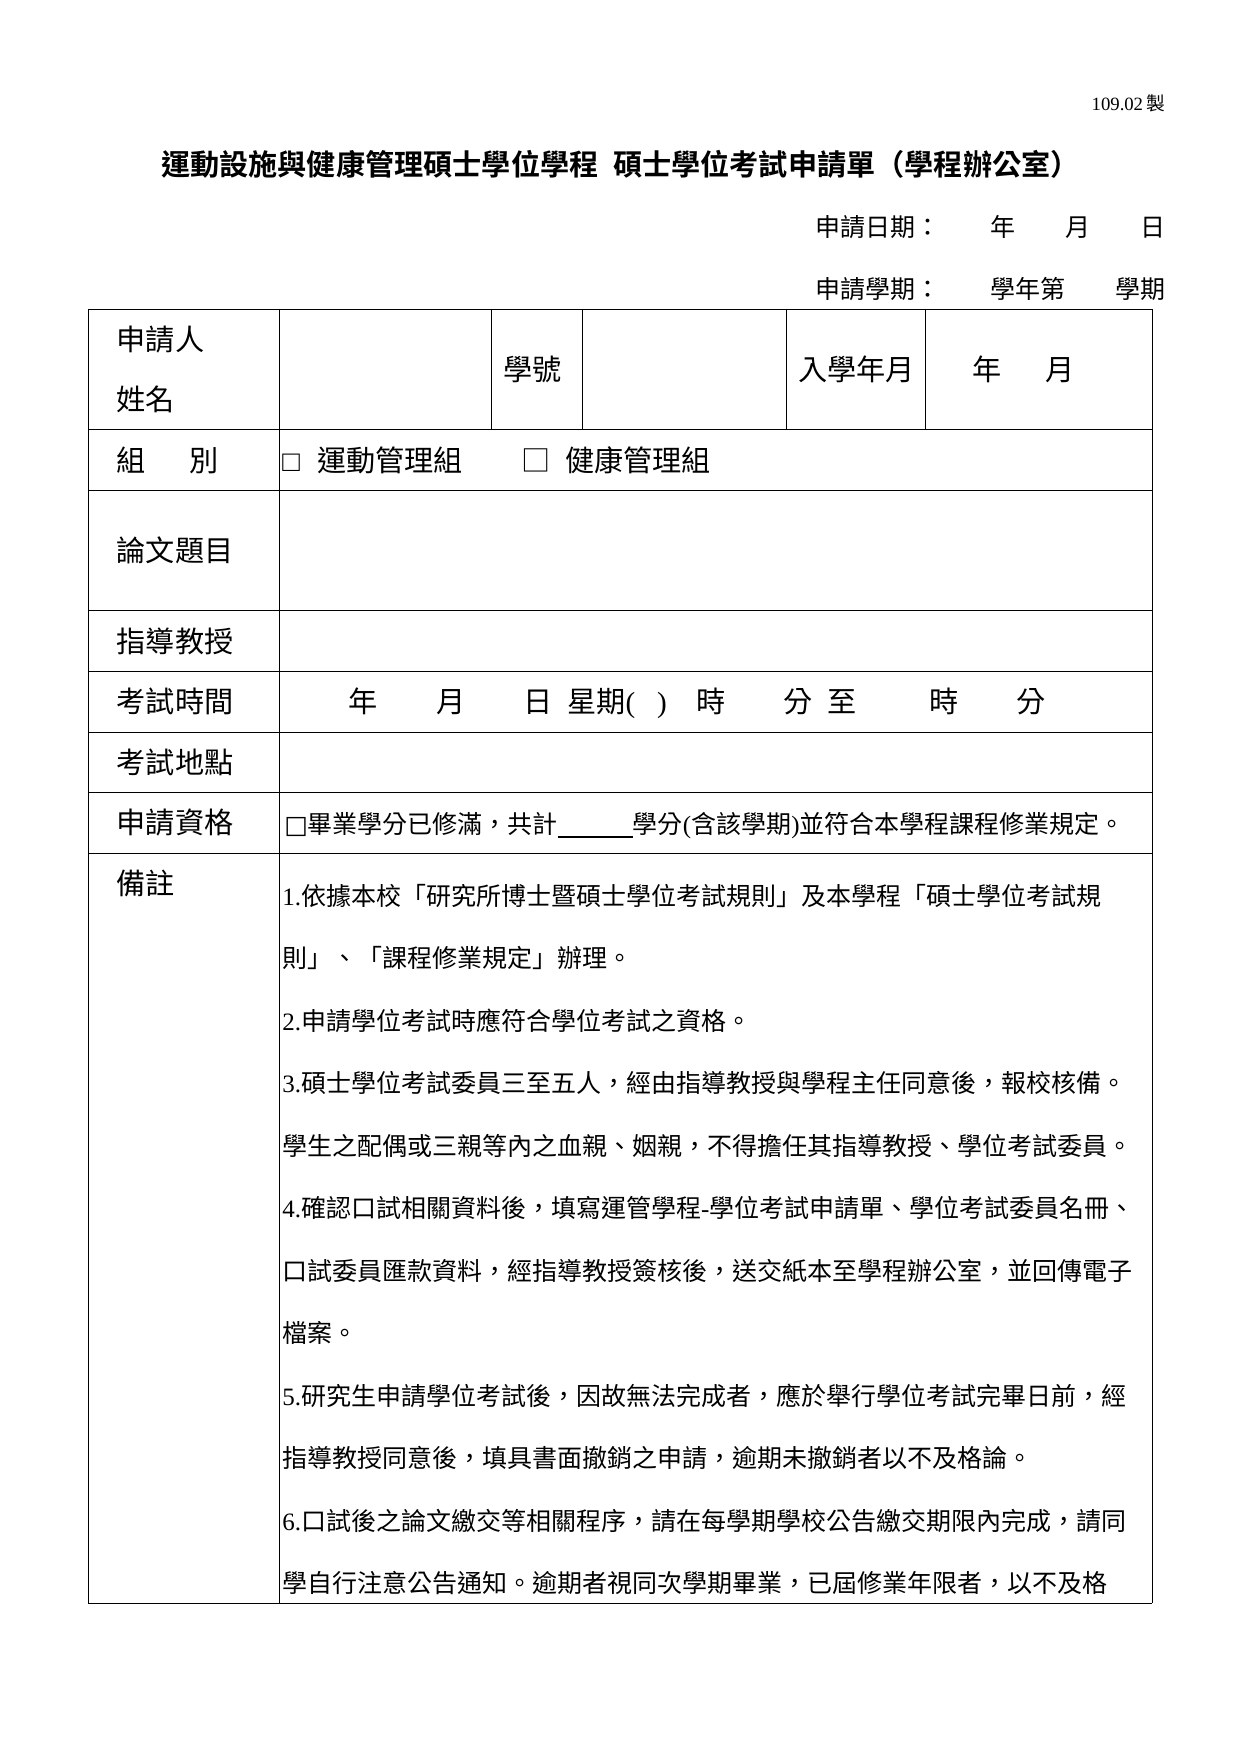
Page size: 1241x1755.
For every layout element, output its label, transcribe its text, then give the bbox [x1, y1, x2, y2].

table_cell 1.依據本校「研究所博士暨碩士學位考試規則」及本學程「碩士學位考試規則」、「課程修業規定」辦理。 2.申請學位考試時應符合學位考試之資格。 3.碩士學位考試委員三至五人，經由指導教授與學程主任同意後，報校核備。學生之配偶或三親等內之血親、姻親，不得擔任其指導教授、學位考試委員。 4.確認口試相關資料後，填寫運管學程-學位考試申請單、學位考試委員名冊、口試委員匯款資料，經指導教授簽核後，送交紙本至學程辦公室，並回傳電子檔案。 5.研究生申請學位考試後，因故無法完成者，應於舉行學位考試完畢日前，經指導教授同意後，填具書面撤銷之申請，逾期未撤銷者以不及格論。 6.口試後之論文繳交等相關程序，請在每學期學校公告繳交期限內完成，請同學自行注意公告通知。逾期者視同次學期畢業，已屆修業年限者，以不及格 [280, 854, 1152, 1603]
table_cell [280, 611, 1152, 671]
table_header 入學年月 [787, 310, 925, 429]
table_cell [280, 733, 1152, 792]
table_cell 考試時間 [89, 672, 279, 731]
text 運動設施與健康管理碩士學位學程 碩士學位考試申請單（學程辦公室） [75, 121, 1165, 184]
table_cell 組 別 [89, 430, 279, 490]
table_header 學號 [492, 310, 582, 429]
table_cell 指導教授 [89, 611, 279, 671]
text 申請學期： 學年第 學期 [75, 246, 1165, 309]
table_cell 論文題目 [89, 491, 279, 610]
table_cell 考試地點 [89, 733, 279, 792]
table_cell 年 月 日 星期( ) 時 分 至 時 分 [280, 672, 1152, 731]
table_cell □ 運動管理組 □ 健康管理組 [280, 430, 1152, 490]
table_cell 申請資格 [89, 793, 279, 852]
table_cell [280, 491, 1152, 610]
table_header 申請人 姓名 [89, 310, 279, 429]
text 申請日期： 年 月 日 [75, 184, 1165, 246]
table_header [280, 310, 491, 429]
table_header 年 月 [926, 310, 1152, 429]
table_cell 備註 [89, 854, 279, 1603]
table_header [583, 310, 786, 429]
table_cell □畢業學分已修滿，共計 學分(含該學期)並符合本學程課程修業規定。 [280, 793, 1152, 852]
